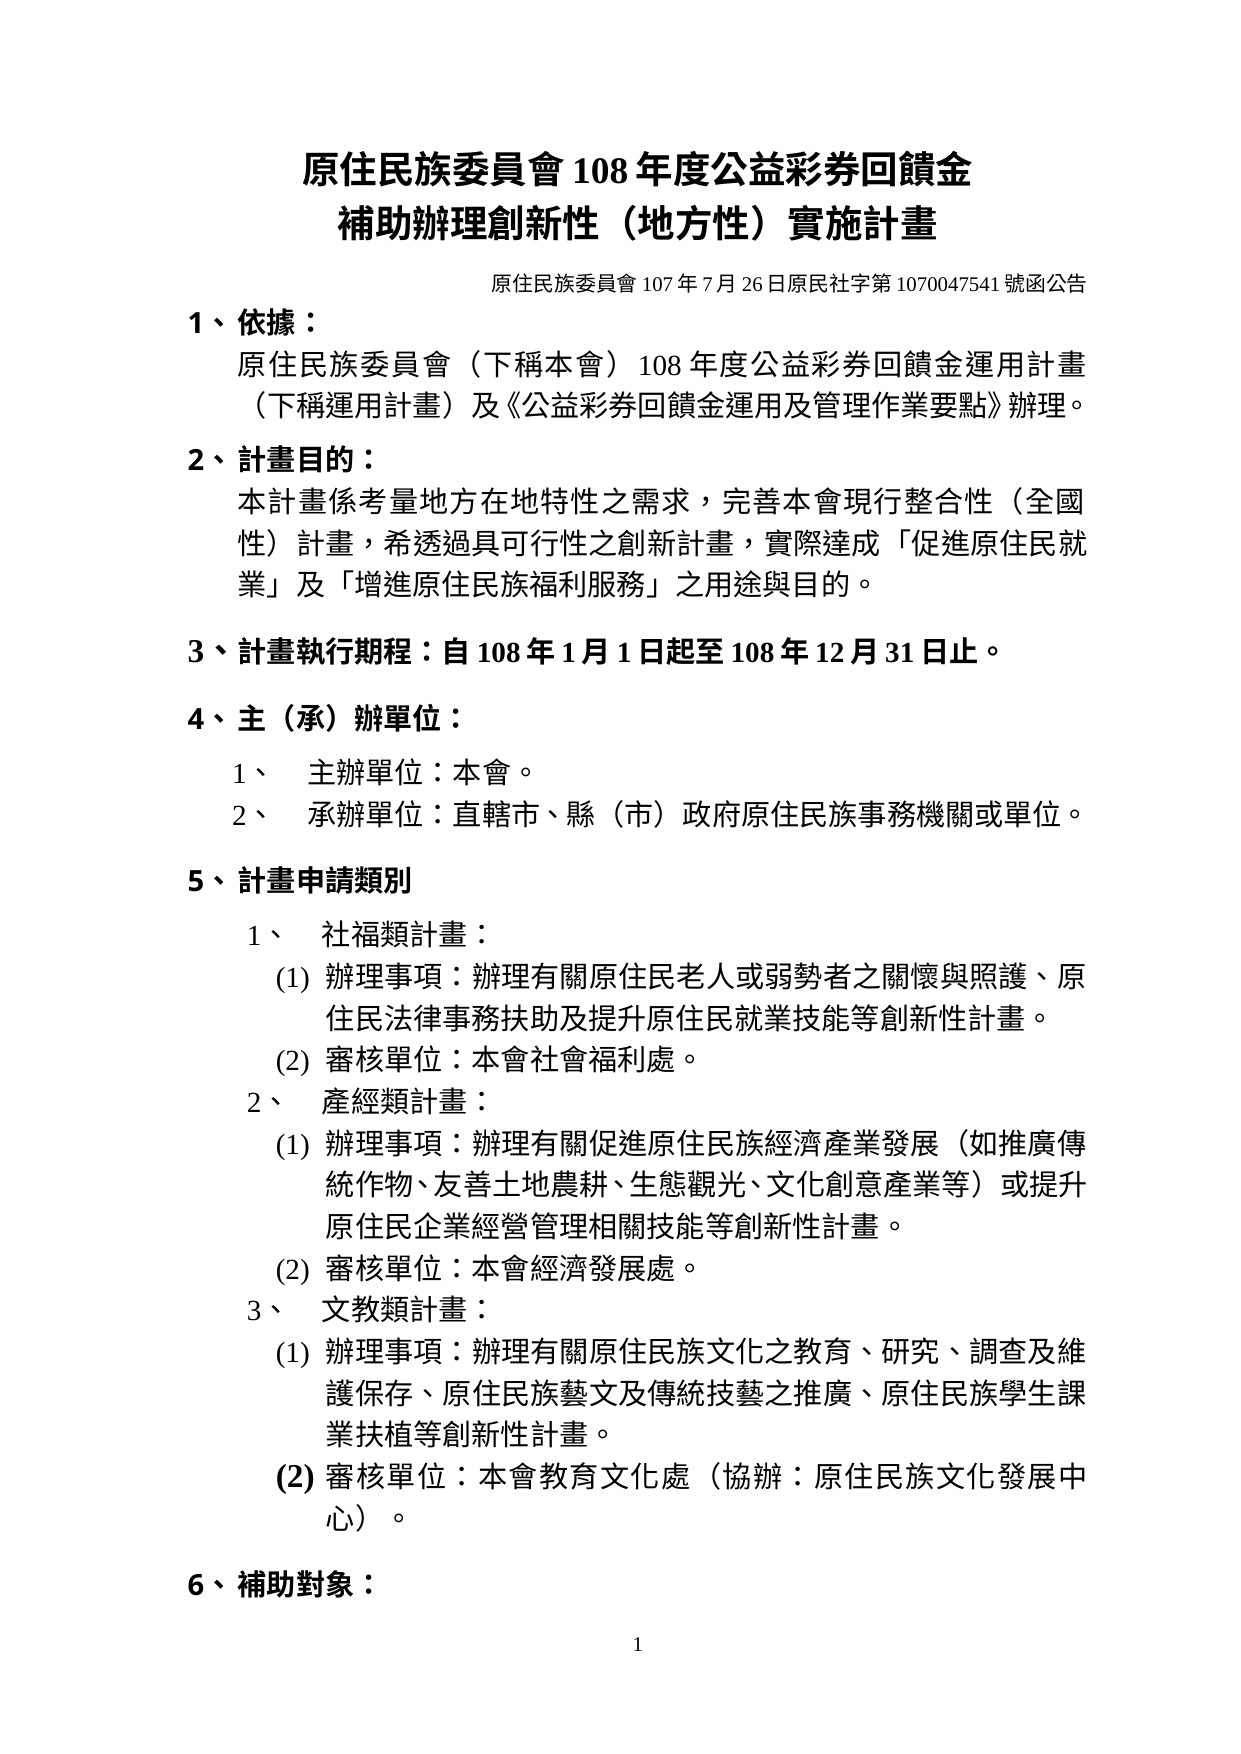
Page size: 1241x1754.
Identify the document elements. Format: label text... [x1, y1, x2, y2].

text 原住民族委員會107年7月26日原民社字第1070047541號函公告 [238, 258, 1087, 300]
list 主辦單位：本會。 [232, 750, 1087, 792]
list 社福類計畫： [247, 912, 1087, 954]
list 計畫執行期程：自108年1月1日起至108年12月31日止。 [187, 629, 1087, 671]
list 辦理事項：辦理有關原住民族文化之教育、研究、調查及維護保存、原住民族藝文及傳統技藝之推廣、原住民族學生課業扶植等創新性計畫。 [276, 1329, 1087, 1454]
text 補助辦理創新性（地方性）實施計畫 [187, 204, 1087, 246]
list 文教類計畫： [247, 1287, 1087, 1329]
list 計畫申請類別 [187, 858, 1087, 900]
list 審核單位：本會教育文化處（協辦：原住民族文化發展中心）。 [276, 1454, 1087, 1537]
list 補助對象： [187, 1562, 1087, 1604]
list 承辦單位：直轄市、縣（市）政府原住民族事務機關或單位。 [232, 792, 1087, 833]
list 主（承）辦單位： [187, 696, 1087, 737]
text 原住民族委員會108年度公益彩券回饋金 [187, 150, 1087, 192]
list 審核單位：本會社會福利處。 [276, 1037, 1087, 1079]
text 本計畫係考量地方在地特性之需求，完善本會現行整合性（全國性）計畫，希透過具可行性之創新計畫，實際達成「促進原住民就業」及「增進原住民族福利服務」之用途與目的。 [237, 479, 1087, 604]
list 產經類計畫： [247, 1079, 1087, 1121]
list 依據： [187, 300, 1087, 342]
list 辦理事項：辦理有關原住民老人或弱勢者之關懷與照護、原住民法律事務扶助及提升原住民就業技能等創新性計畫。 [276, 954, 1087, 1037]
list 審核單位：本會經濟發展處。 [276, 1246, 1087, 1287]
list 計畫目的： [187, 437, 1087, 479]
list 辦理事項：辦理有關促進原住民族經濟產業發展（如推廣傳統作物、友善土地農耕、生態觀光、文化創意產業等）或提升原住民企業經營管理相關技能等創新性計畫。 [276, 1121, 1087, 1246]
text 原住民族委員會（下稱本會）108年度公益彩券回饋金運用計畫（下稱運用計畫）及《公益彩券回饋金運用及管理作業要點》辦理。 [238, 342, 1087, 425]
